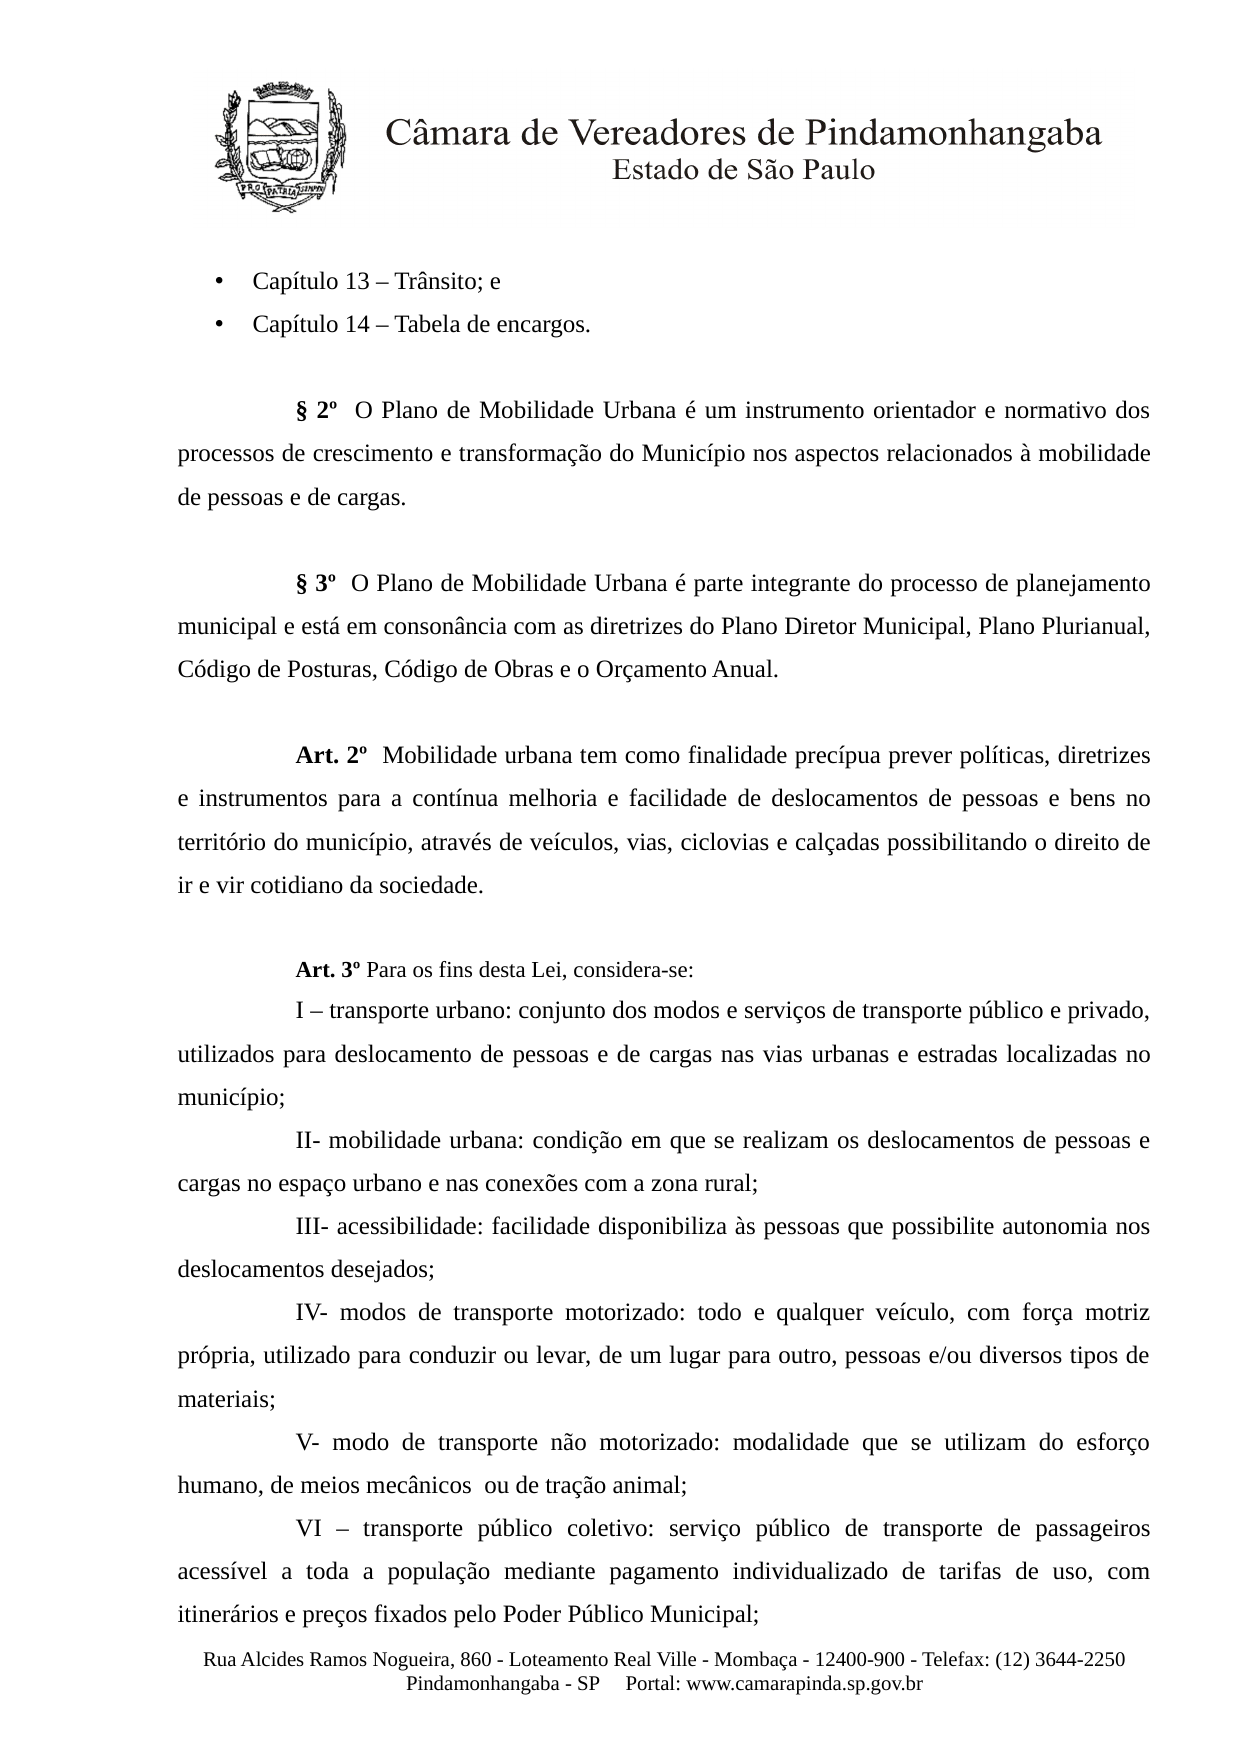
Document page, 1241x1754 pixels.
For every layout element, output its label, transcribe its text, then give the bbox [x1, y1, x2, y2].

text III- acessibilidade: facilidade disponibiliza às pessoas que possibilite autonomia nos deslocamentos desejados; [177, 1211, 1152, 1283]
list Capítulo 14 – Tabela de encargos. [215, 309, 1152, 338]
text V- modo de transporte não motorizado: modalidade que se utilizam do esforço humano, de meios mecânicos ou de tração animal; [177, 1427, 1152, 1499]
text VI – transporte público coletivo: serviço público de transporte de passageiros acessível a toda a população mediante pagamento individualizado de tarifas de uso, com itinerários e preços fixados pelo Poder Público Municipal; [177, 1513, 1152, 1628]
picture [193, 68, 1135, 228]
text Art. 2º Mobilidade urbana tem como finalidade precípua prever políticas, diretrizes e instrumentos para a contínua melhoria e facilidade de deslocamentos de pessoas e bens no território do município, através de veículos, vias, ciclovias e calçadas possibilitando o direito de ir e vir cotidiano da sociedade. [177, 740, 1152, 898]
text I – transporte urbano: conjunto dos modos e serviços de transporte público e privado, utilizados para deslocamento de pessoas e de cargas nas vias urbanas e estradas localizadas no município; [177, 996, 1152, 1111]
text § 2º O Plano de Mobilidade Urbana é um instrumento orientador e normativo dos processos de crescimento e transformação do Município nos aspectos relacionados à mobilidade de pessoas e de cargas. [177, 395, 1152, 510]
text IV- modos de transporte motorizado: todo e qualquer veículo, com força motriz própria, utilizado para conduzir ou levar, de um lugar para outro, pessoas e/ou diversos tipos de materiais; [177, 1297, 1152, 1412]
list Capítulo 13 – Trânsito; e [215, 266, 1152, 295]
text II- mobilidade urbana: condição em que se realizam os deslocamentos de pessoas e cargas no espaço urbano e nas conexões com a zona rural; [177, 1125, 1152, 1197]
text Art. 3º Para os fins desta Lei, considera-se: [177, 956, 1152, 982]
text § 3º O Plano de Mobilidade Urbana é parte integrante do processo de planejamento municipal e está em consonância com as diretrizes do Plano Diretor Municipal, Plano Plurianual, Código de Posturas, Código de Obras e o Orçamento Anual. [177, 568, 1152, 683]
